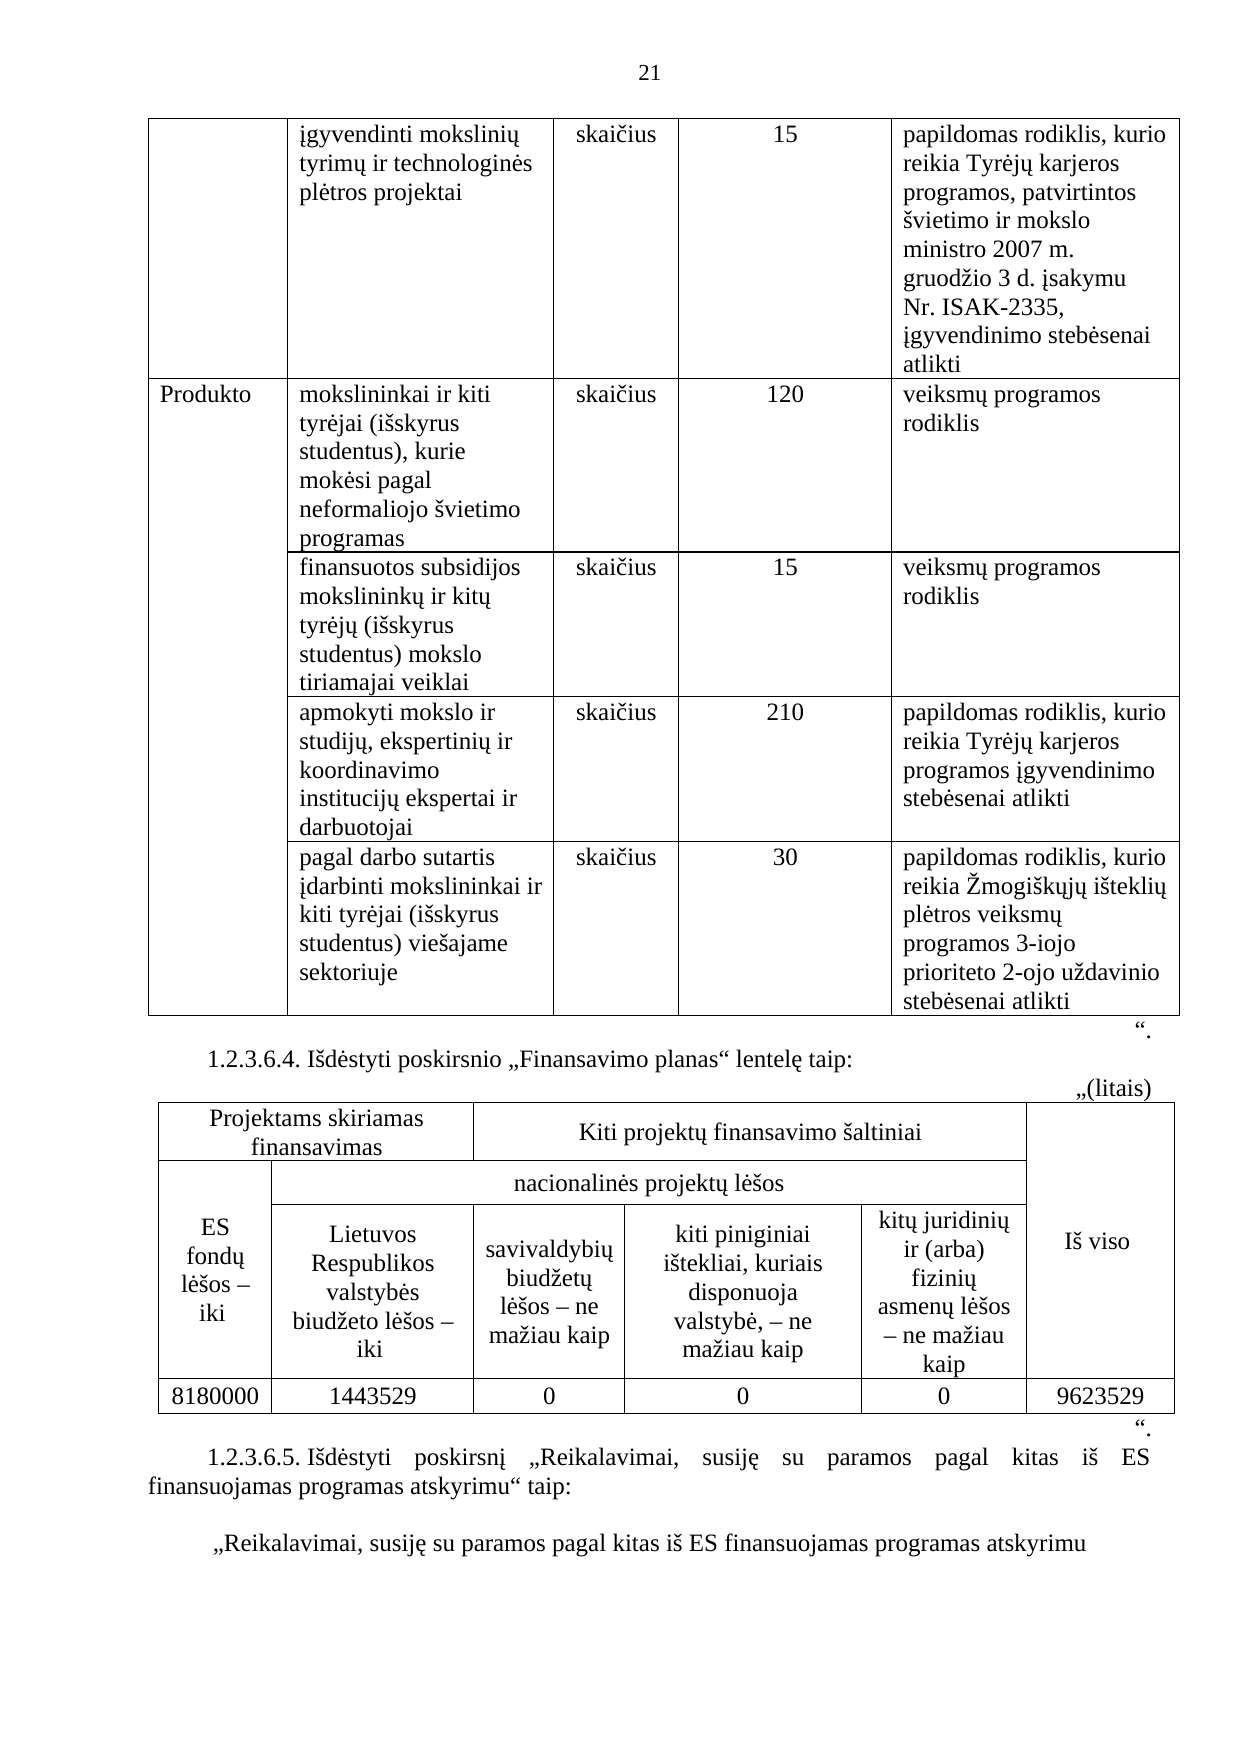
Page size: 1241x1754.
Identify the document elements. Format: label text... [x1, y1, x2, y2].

text 1.2.3.6.4. Išdėstyti poskirsnio „Finansavimo planas“ lentelę taip: [148, 1044, 1152, 1073]
table_cell 30 [679, 842, 891, 1014]
table_cell ES fondų lėšos – iki [159, 1161, 271, 1378]
table_cell kitų juridinių ir (arba) fizinių asmenų lėšos – ne mažiau kaip [862, 1205, 1026, 1378]
table_header Projektams skiriamas finansavimas [159, 1103, 473, 1160]
table_cell įgyvendinti mokslinių tyrimų ir technologinės plėtros projektai [288, 119, 553, 378]
table_cell papildomas rodiklis, kurio reikia Žmogiškųjų išteklių plėtros veiksmų programos 3-iojo prioriteto 2-ojo uždavinio stebėsenai atlikti [892, 842, 1179, 1014]
table_cell skaičius [554, 697, 678, 841]
text „Reikalavimai, susiję su paramos pagal kitas iš ES finansuojamas programas atskyrimu [148, 1528, 1152, 1557]
table_cell veiksmų programos rodiklis [892, 553, 1179, 696]
table_cell 210 [679, 697, 891, 841]
table_cell mokslininkai ir kiti tyrėjai (išskyrus studentus), kurie mokėsi pagal neformaliojo švietimo programas [288, 379, 553, 551]
table_cell skaičius [554, 842, 678, 1014]
table_cell Produkto [149, 379, 287, 1014]
table_cell apmokyti mokslo ir studijų, ekspertinių ir koordinavimo institucijų ekspertai ir darbuotojai [288, 697, 553, 841]
table_cell kiti piniginiai ištekliai, kuriais disponuoja valstybė, – ne mažiau kaip [625, 1205, 861, 1378]
table_cell skaičius [554, 119, 678, 378]
table_header Iš viso [1027, 1103, 1174, 1378]
table_cell skaičius [554, 553, 678, 696]
table_cell papildomas rodiklis, kurio reikia Tyrėjų karjeros programos įgyvendinimo stebėsenai atlikti [892, 697, 1179, 841]
text „(litais) [148, 1073, 1152, 1102]
table_cell 0 [474, 1379, 624, 1412]
text “. [148, 1413, 1152, 1442]
table_cell 120 [679, 379, 891, 551]
table_cell veiksmų programos rodiklis [892, 379, 1179, 551]
table_cell 0 [625, 1379, 861, 1412]
text “. [148, 1016, 1152, 1044]
table_cell Lietuvos Respublikos valstybės biudžeto lėšos – iki [272, 1205, 473, 1378]
table_cell skaičius [554, 379, 678, 551]
table_cell [149, 119, 287, 378]
text 1.2.3.6.5. Išdėstyti poskirsnį „Reikalavimai, susiję su paramos pagal kitas iš ES finansuojamas programas atskyrimu“ taip: [148, 1442, 1152, 1500]
table_cell nacionalinės projektų lėšos [272, 1161, 1026, 1204]
table_cell savivaldybių biudžetų lėšos – ne mažiau kaip [474, 1205, 624, 1378]
table_cell 1443529 [272, 1379, 473, 1412]
table_cell finansuotos subsidijos mokslininkų ir kitų tyrėjų (išskyrus studentus) mokslo tiriamajai veiklai [288, 553, 553, 696]
table_header Kiti projektų finansavimo šaltiniai [474, 1103, 1026, 1160]
table_cell papildomas rodiklis, kurio reikia Tyrėjų karjeros programos, patvirtintos švietimo ir mokslo ministro 2007 m. gruodžio 3 d. įsakymu Nr. ISAK-2335, įgyvendinimo stebėsenai atlikti [892, 119, 1179, 378]
table_cell 9623529 [1027, 1379, 1174, 1412]
table_cell 15 [679, 119, 891, 378]
table_cell 8180000 [159, 1379, 271, 1412]
table_cell 0 [862, 1379, 1026, 1412]
table_cell 15 [679, 553, 891, 696]
table_cell pagal darbo sutartis įdarbinti mokslininkai ir kiti tyrėjai (išskyrus studentus) viešajame sektoriuje [288, 842, 553, 1014]
